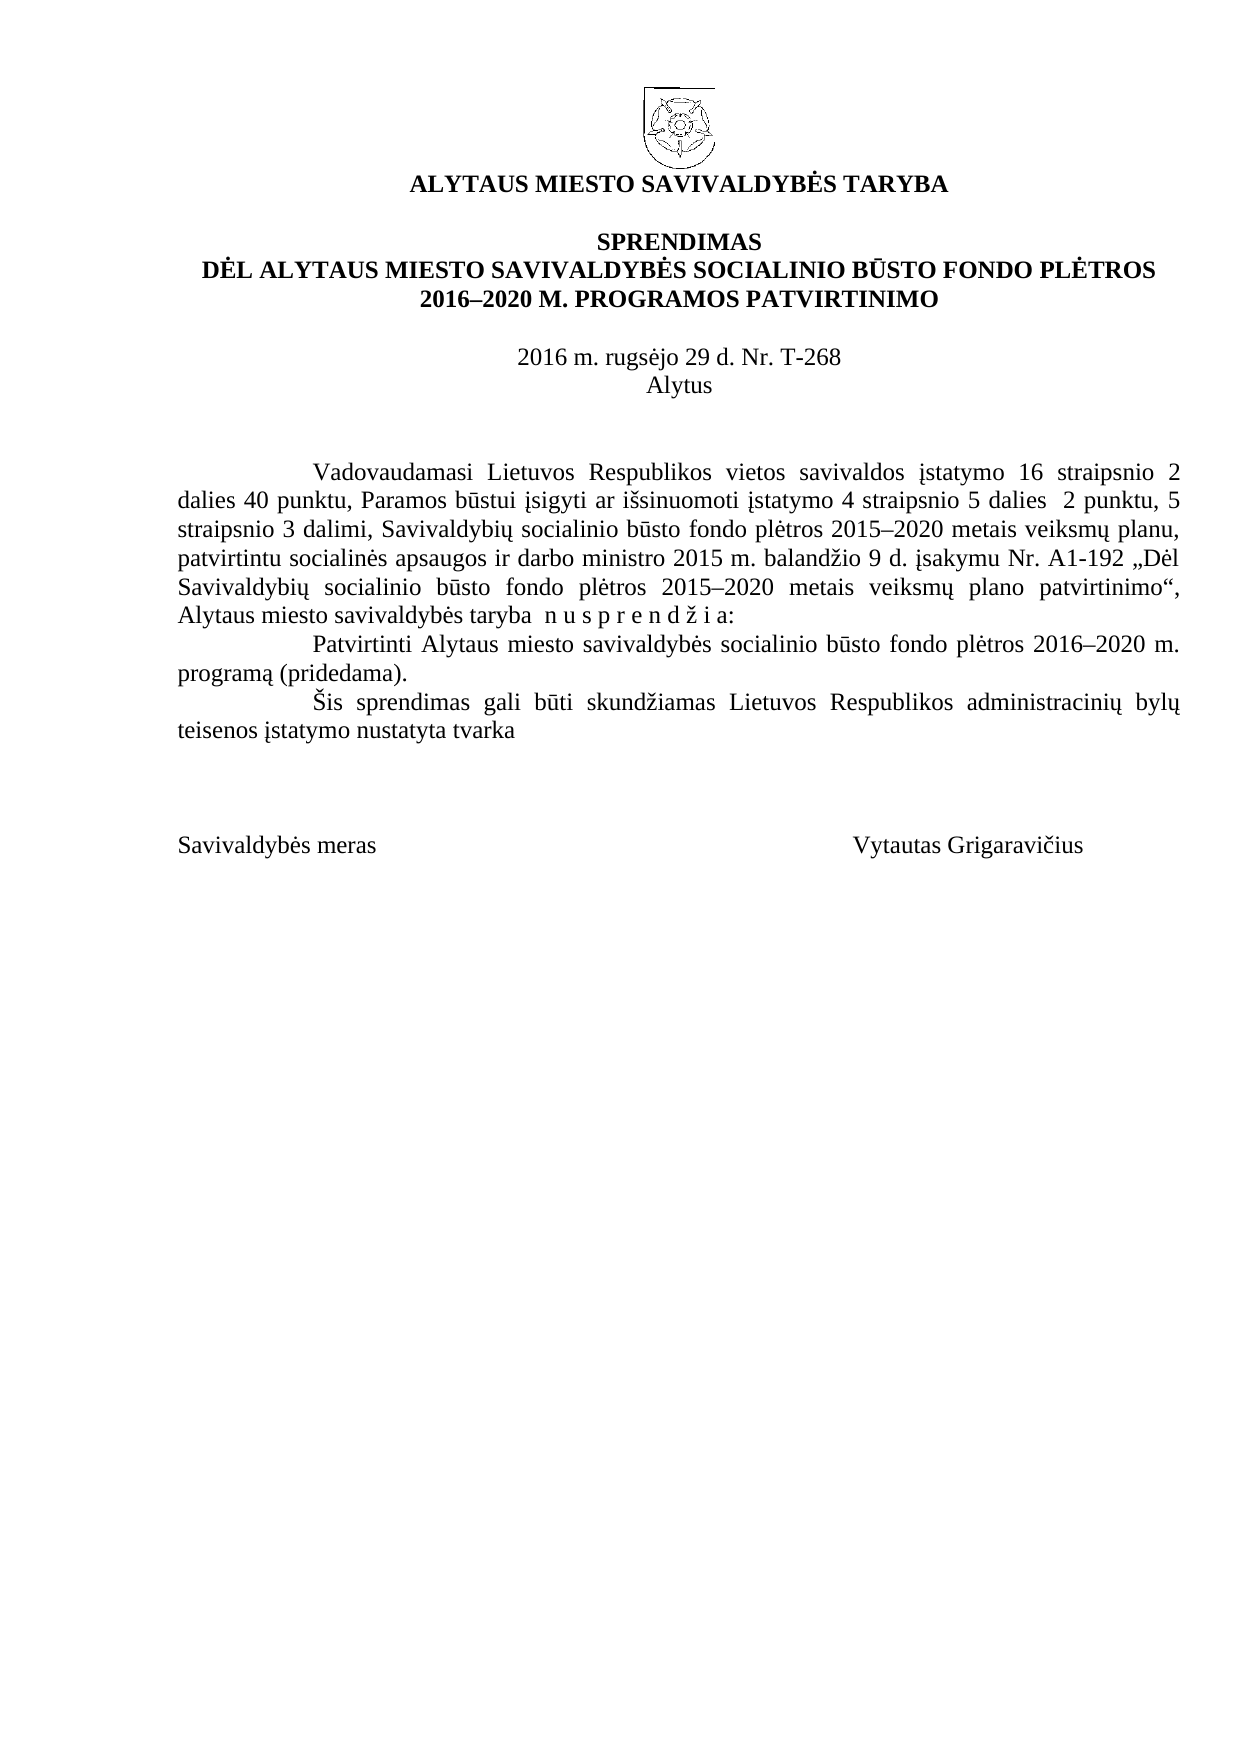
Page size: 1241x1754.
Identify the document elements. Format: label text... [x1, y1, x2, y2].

text 2016 m. rugsėjo 29 d. Nr. T-268 [177, 342, 1181, 370]
text ALYTAUS MIESTO SAVIVALDYBĖS TARYBA [177, 169, 1181, 198]
text SPRENDIMAS [177, 227, 1181, 255]
text Patvirtinti Alytaus miesto savivaldybės socialinio būsto fondo plėtros 2016‒2020 m. programą (pridedama). [177, 629, 1181, 687]
text Alytus [177, 370, 1181, 399]
text Šis sprendimas gali būti skundžiamas Lietuvos Respublikos administracinių bylų teisenos įstatymo nustatyta tvarka [177, 687, 1181, 744]
text Savivaldybės meras Vytautas Grigaravičius [177, 830, 1181, 859]
text Vadovaudamasi Lietuvos Respublikos vietos savivaldos įstatymo 16 straipsnio 2 dalies 40 punktu, Paramos būstui įsigyti ar išsinuomoti įstatymo 4 straipsnio 5 dalies 2 punktu, 5 straipsnio 3 dalimi, Savivaldybių socialinio būsto fondo plėtros 2015–2020 metais veiksmų planu, patvirtintu socialinės apsaugos ir darbo ministro 2015 m. balandžio 9 d. įsakymu Nr. A1-192 „Dėl Savivaldybių socialinio būsto fondo plėtros 2015–2020 metais veiksmų plano patvirtinimo“, Alytaus miesto savivaldybės taryba n u s p r e n d ž i a: [177, 457, 1181, 629]
text DĖL ALYTAUS MIESTO SAVIVALDYBĖS SOCIALINIO BŪSTO FONDO PLĖTROS 2016‒2020 M. PROGRAMOS PATVIRTINIMO [177, 255, 1181, 313]
